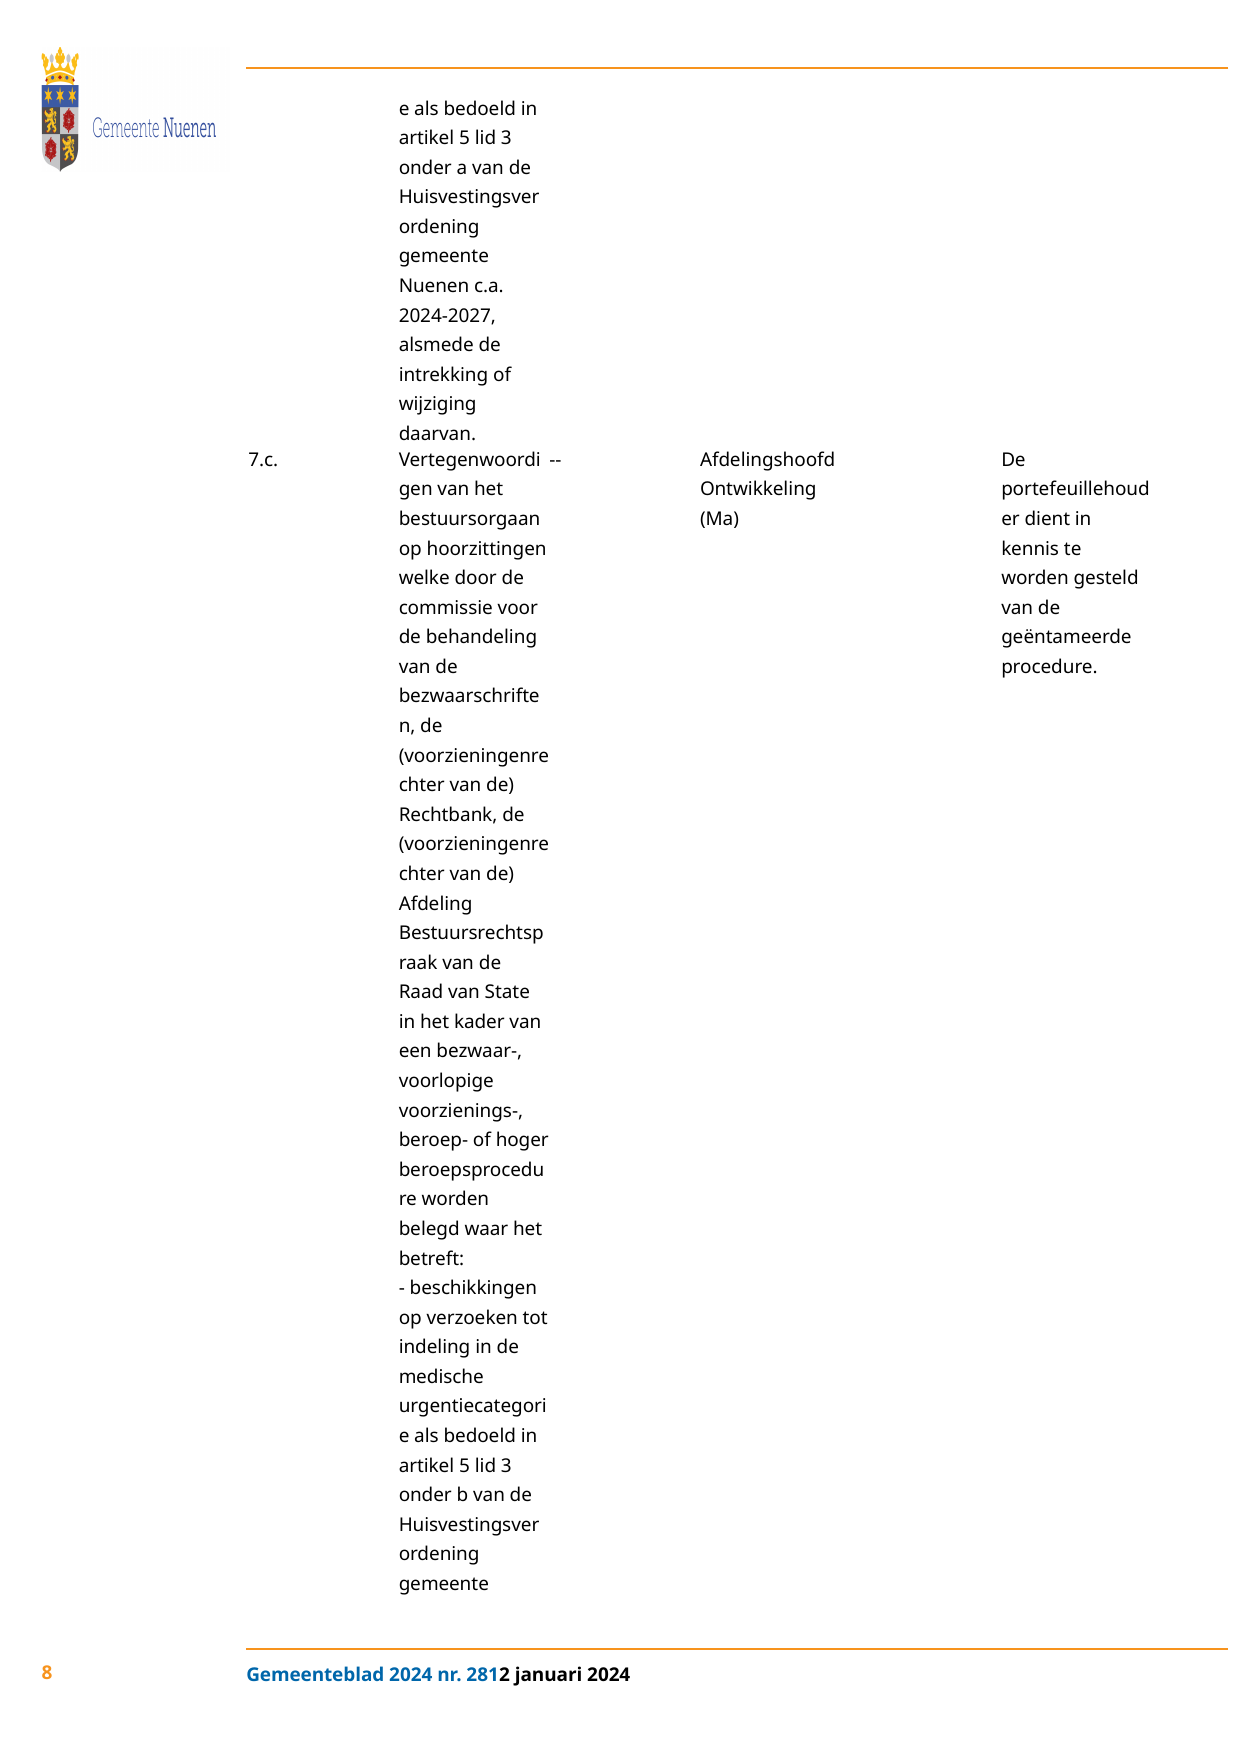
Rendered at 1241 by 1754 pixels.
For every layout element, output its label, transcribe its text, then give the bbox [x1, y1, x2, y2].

table_cell [850, 446, 1001, 1596]
table_cell [1001, 95, 1152, 446]
table_cell [700, 95, 850, 446]
table_cell Afdelingshoofd Ontwikkeling (Ma) [700, 446, 850, 1596]
table_cell -- [549, 95, 700, 446]
table_cell 7.c. [248, 446, 398, 1596]
table_cell e als bedoeld in artikel 5 lid 3 onder a van de Huisvestingsverordening gemeente Nuenen c.a. 2024-2027, alsmede de intrekking of wijziging daarvan. [399, 95, 549, 446]
table_cell [248, 95, 398, 446]
table_cell De portefeuillehouder dient in kennis te worden gesteld van de geëntameerde procedure. [1001, 446, 1152, 1596]
picture [41, 47, 231, 172]
table_cell [850, 95, 1001, 446]
table_cell -- [549, 446, 700, 1596]
table_cell Vertegenwoordigen van het bestuursorgaan op hoorzittingen welke door de commissie voor de behandeling van de bezwaarschriften, de (voorzieningenrechter van de) Rechtbank, de (voorzieningenrechter van de) Afdeling Bestuursrechtspraak van de Raad van State in het kader van een bezwaar-, voorlopige voorzienings-, beroep- of hoger beroepsprocedure worden belegd waar het betreft: - beschikkingen op verzoeken tot indeling in de medische urgentiecategorie als bedoeld in artikel 5 lid 3 onder b van de Huisvestingsverordening gemeente [399, 446, 549, 1596]
